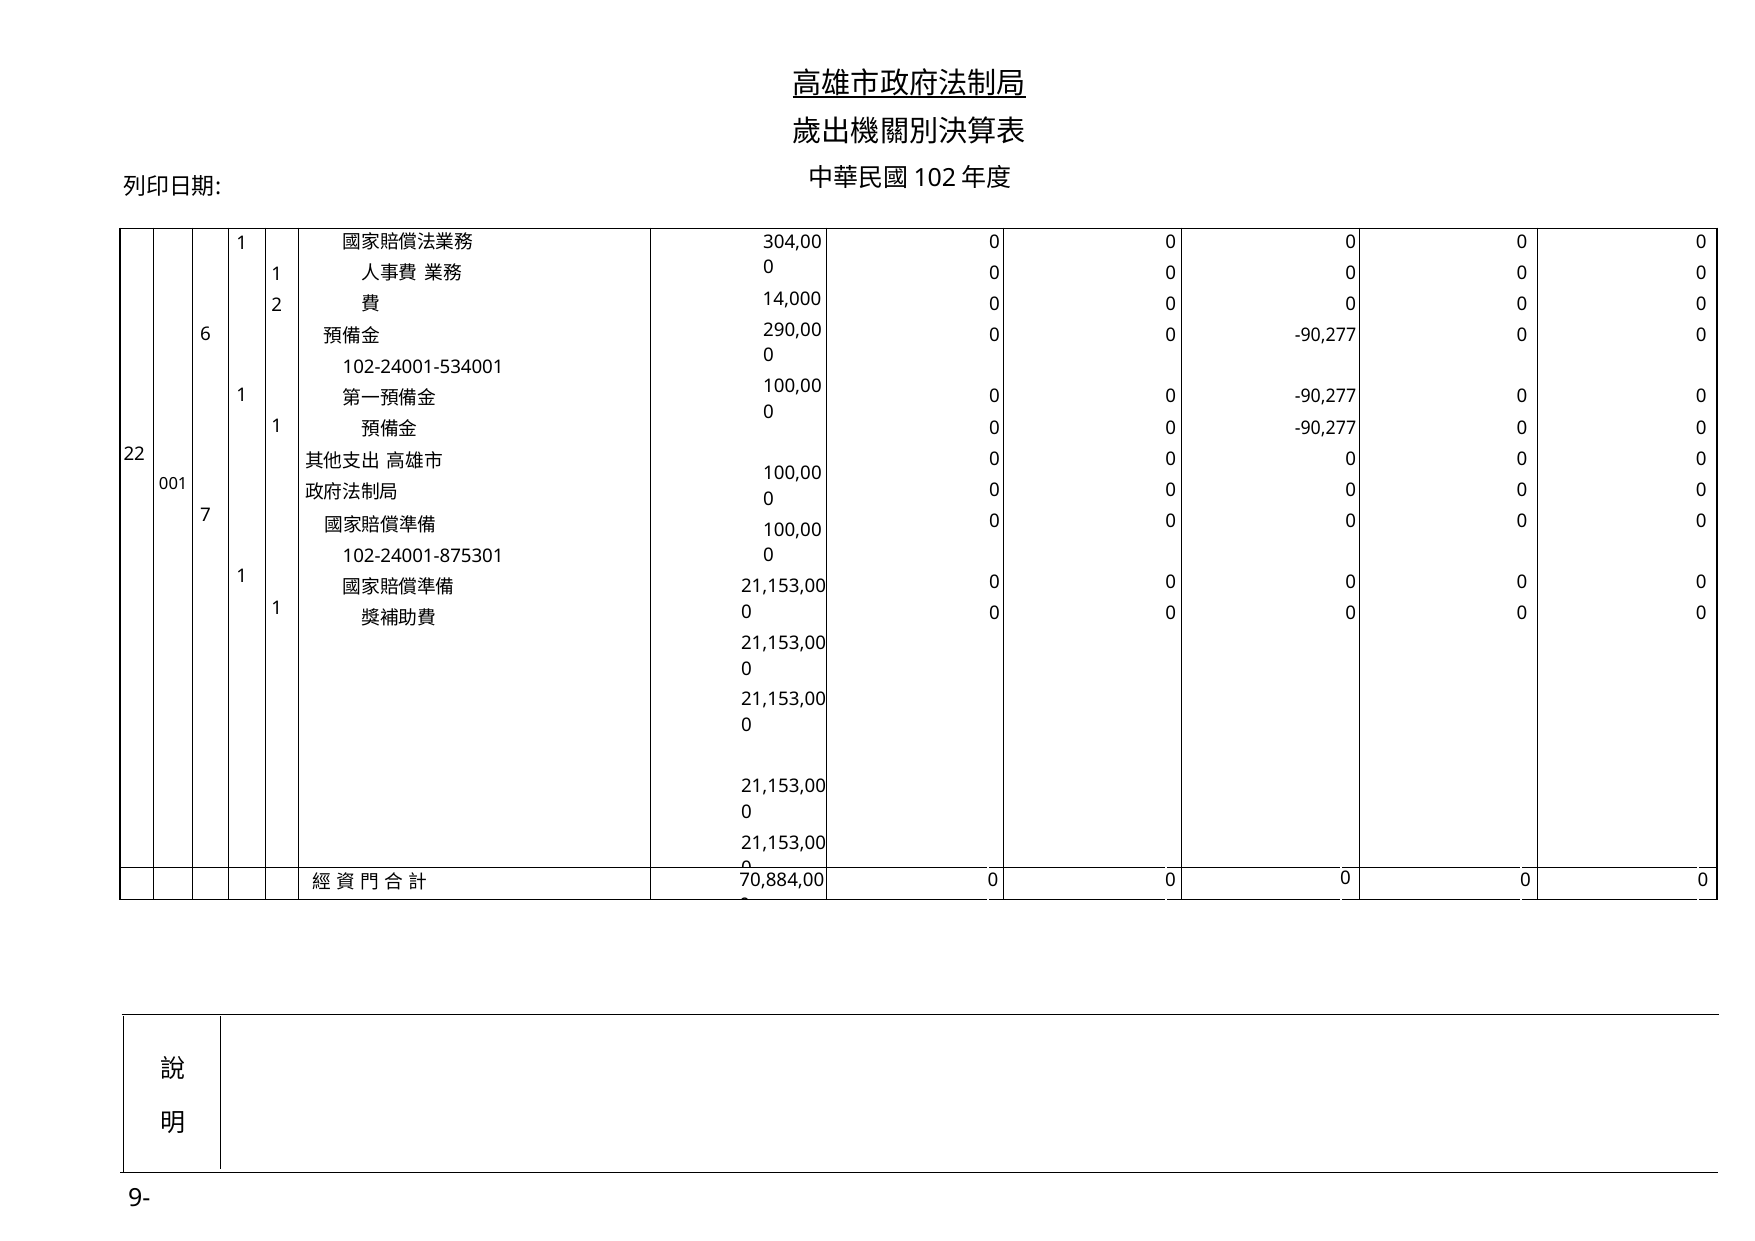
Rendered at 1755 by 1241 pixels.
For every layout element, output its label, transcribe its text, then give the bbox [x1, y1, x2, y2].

table_cell 70,884,000 [651, 868, 826, 899]
table_cell 0 [989, 868, 1003, 899]
table_cell [154, 868, 192, 899]
table_cell 001 [154, 229, 192, 867]
table_cell 0 [1699, 868, 1716, 899]
table_cell 國家賠償法業務 人事費 業務費 預備金 102-24001-534001 第一預備金 預備金 其他支出 高雄市政府法制局 國家賠償準備 102-24001-875301 國家賠償準備 獎補助費 [299, 229, 650, 867]
table_cell 0 0 0 -90,277 -90,277 -90,277 0 0 0 0 0 [1182, 229, 1359, 867]
table_cell [229, 868, 265, 899]
table_cell 0 [1342, 868, 1359, 899]
table_cell [1004, 868, 1165, 899]
table_cell [1538, 868, 1697, 899]
table_cell [1182, 868, 1340, 899]
table_cell 0 0 0 0 0 0 0 0 0 0 0 [827, 229, 1003, 867]
table_cell [1360, 868, 1520, 899]
table_cell 0 0 0 0 0 0 0 0 0 0 0 [1360, 229, 1537, 867]
table_cell 6 7 [193, 229, 228, 867]
table_cell [193, 868, 228, 899]
table_cell [121, 868, 153, 899]
table_cell 0 [1167, 868, 1181, 899]
table_cell 0 0 0 0 0 0 0 0 0 0 0 [1538, 229, 1716, 867]
table_cell 1 2 1 1 [266, 229, 298, 867]
table_cell 0 [1522, 868, 1537, 899]
table_cell 22 [121, 229, 153, 867]
table_cell 經 資 門 合 計 [299, 868, 650, 899]
table_cell 1 1 1 [229, 229, 265, 867]
table_cell [266, 868, 298, 899]
table_cell 0 0 0 0 0 0 0 0 0 0 0 [1004, 229, 1181, 867]
table_cell [827, 868, 987, 899]
table_cell 304,000 14,000 290,000 100,000 100,000 100,000 21,153,000 21,153,000 21,153,000 21,153,000 21,153,000 [651, 229, 826, 867]
